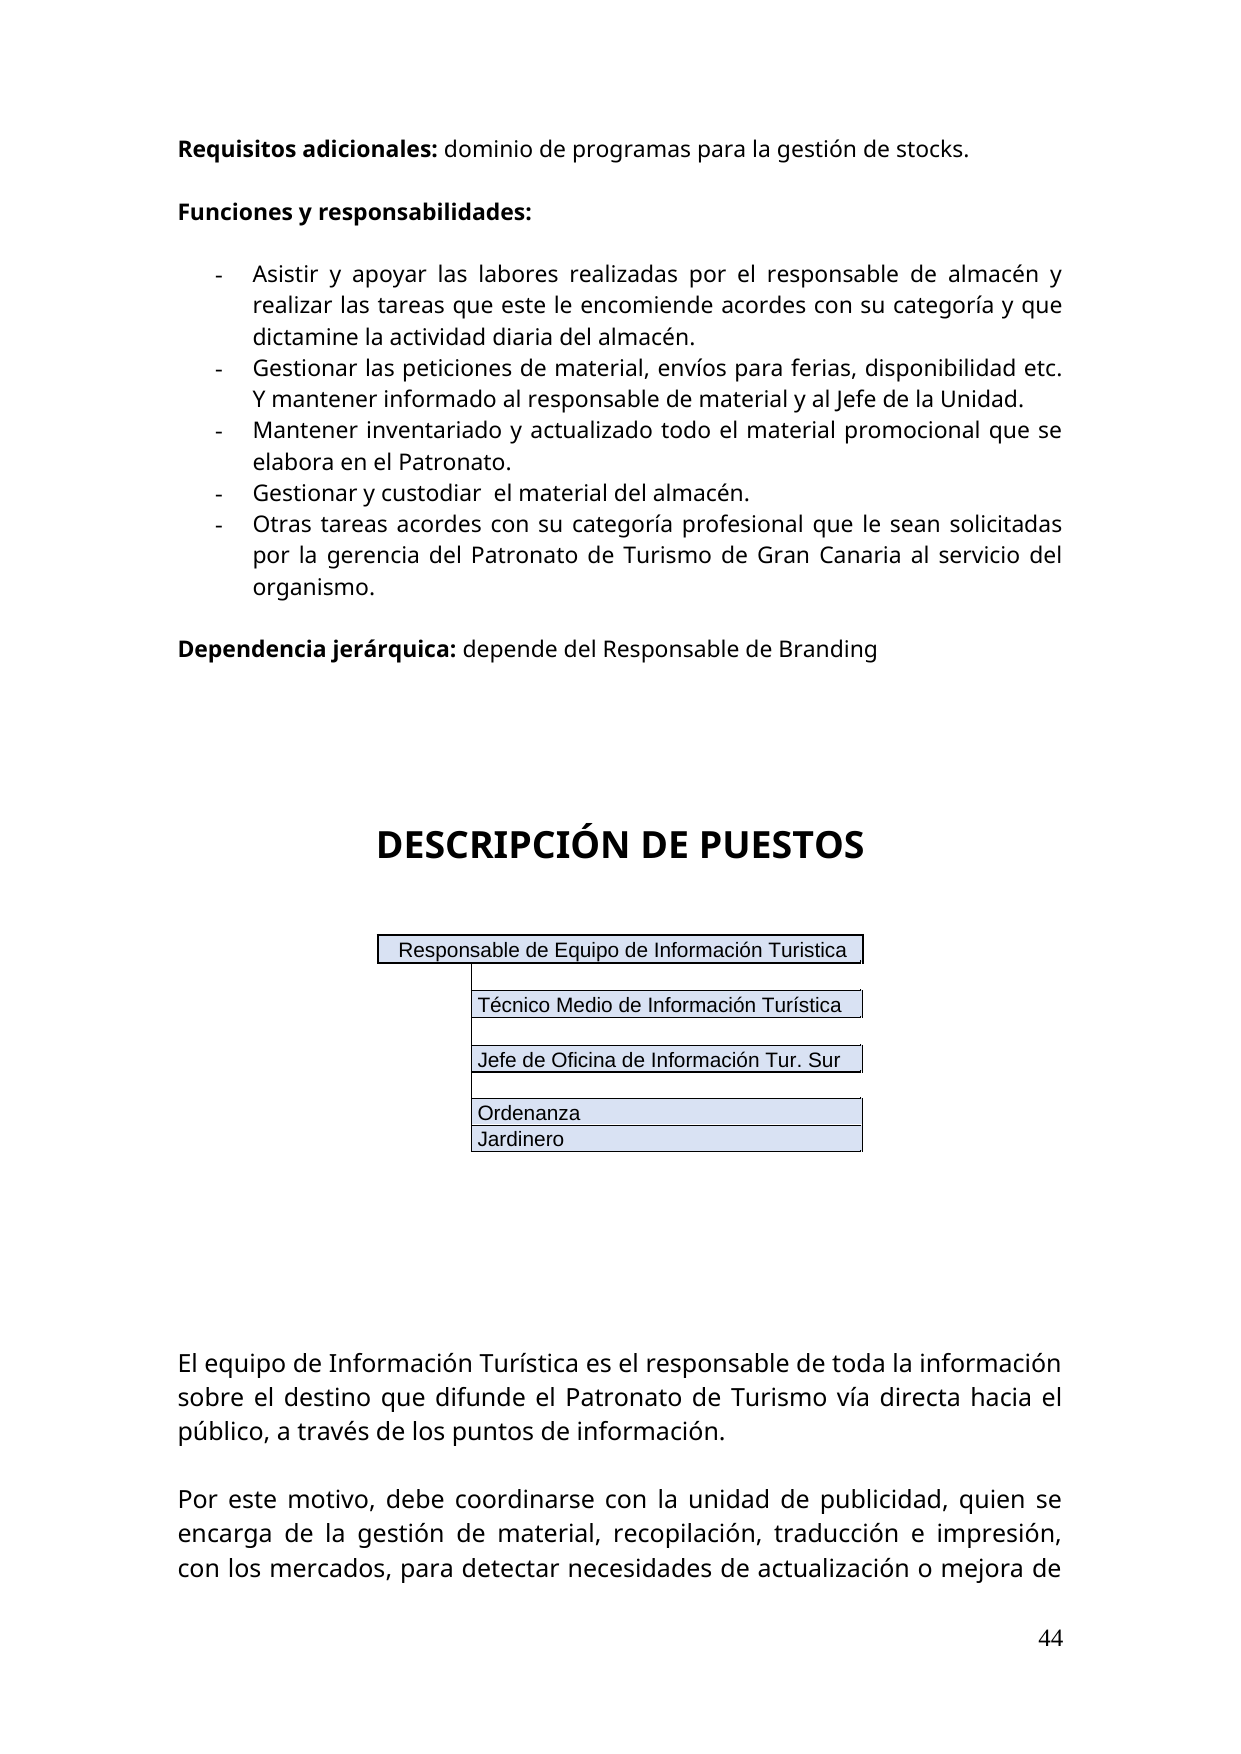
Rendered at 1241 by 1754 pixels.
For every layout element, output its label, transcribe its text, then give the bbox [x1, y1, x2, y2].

list Mantener inventariado y actualizado todo el material promocional que se elabora en el Patronato. [215, 414, 1063, 477]
table_cell [378, 1045, 471, 1071]
table_cell [472, 1073, 861, 1098]
table_cell [378, 1098, 471, 1124]
table_cell [471, 1178, 861, 1204]
table_header Responsable de Equipo de Información Turistica [379, 936, 862, 962]
table_cell [378, 1178, 471, 1204]
table_cell [378, 964, 471, 990]
list Otras tareas acordes con su categoría profesional que le sean solicitadas por la gerencia del Patronato de Turismo de Gran Canaria al servicio del organismo. [215, 508, 1063, 602]
table_cell Jefe de Oficina de Información Tur. Sur [472, 1045, 862, 1071]
table_cell [378, 1017, 471, 1045]
table_cell Jardinero [472, 1125, 862, 1151]
table_cell [378, 1151, 471, 1178]
table_cell [378, 1071, 471, 1098]
table_cell [472, 964, 716, 990]
table_cell [716, 964, 861, 990]
text El equipo de Información Turística es el responsable de toda la información sobre el destino que difunde el Patronato de Turismo vía directa hacia el público, a través de los puntos de información. [177, 1346, 1063, 1448]
table_cell [378, 1125, 471, 1151]
table_cell Técnico Medio de Información Turística [472, 990, 862, 1017]
list Gestionar las peticiones de material, envíos para ferias, disponibilidad etc. Y mantener informado al responsable de material y al Jefe de la Unidad. [215, 352, 1063, 414]
table_cell [471, 1152, 861, 1178]
text Requisitos adicionales: dominio de programas para la gestión de stocks. [177, 133, 1063, 164]
table_cell [472, 1018, 861, 1045]
list Asistir y apoyar las labores realizadas por el responsable de almacén y realizar las tareas que este le encomiende acordes con su categoría y que dictamine la actividad diaria del almacén. [215, 258, 1063, 352]
table_cell Ordenanza [472, 1098, 862, 1124]
text Dependencia jerárquica: depende del Responsable de Branding [177, 633, 1063, 664]
list Gestionar y custodiar el material del almacén. [215, 477, 1063, 508]
text Funciones y responsabilidades: [177, 195, 1063, 227]
subtitle DESCRIPCIÓN DE PUESTOS [177, 818, 1063, 869]
text Por este motivo, debe coordinarse con la unidad de publicidad, quien se encarga de la gestión de material, recopilación, traducción e impresión, con los mercados, para detectar necesidades de actualización o mejora de [177, 1482, 1063, 1584]
table_cell [378, 990, 471, 1017]
